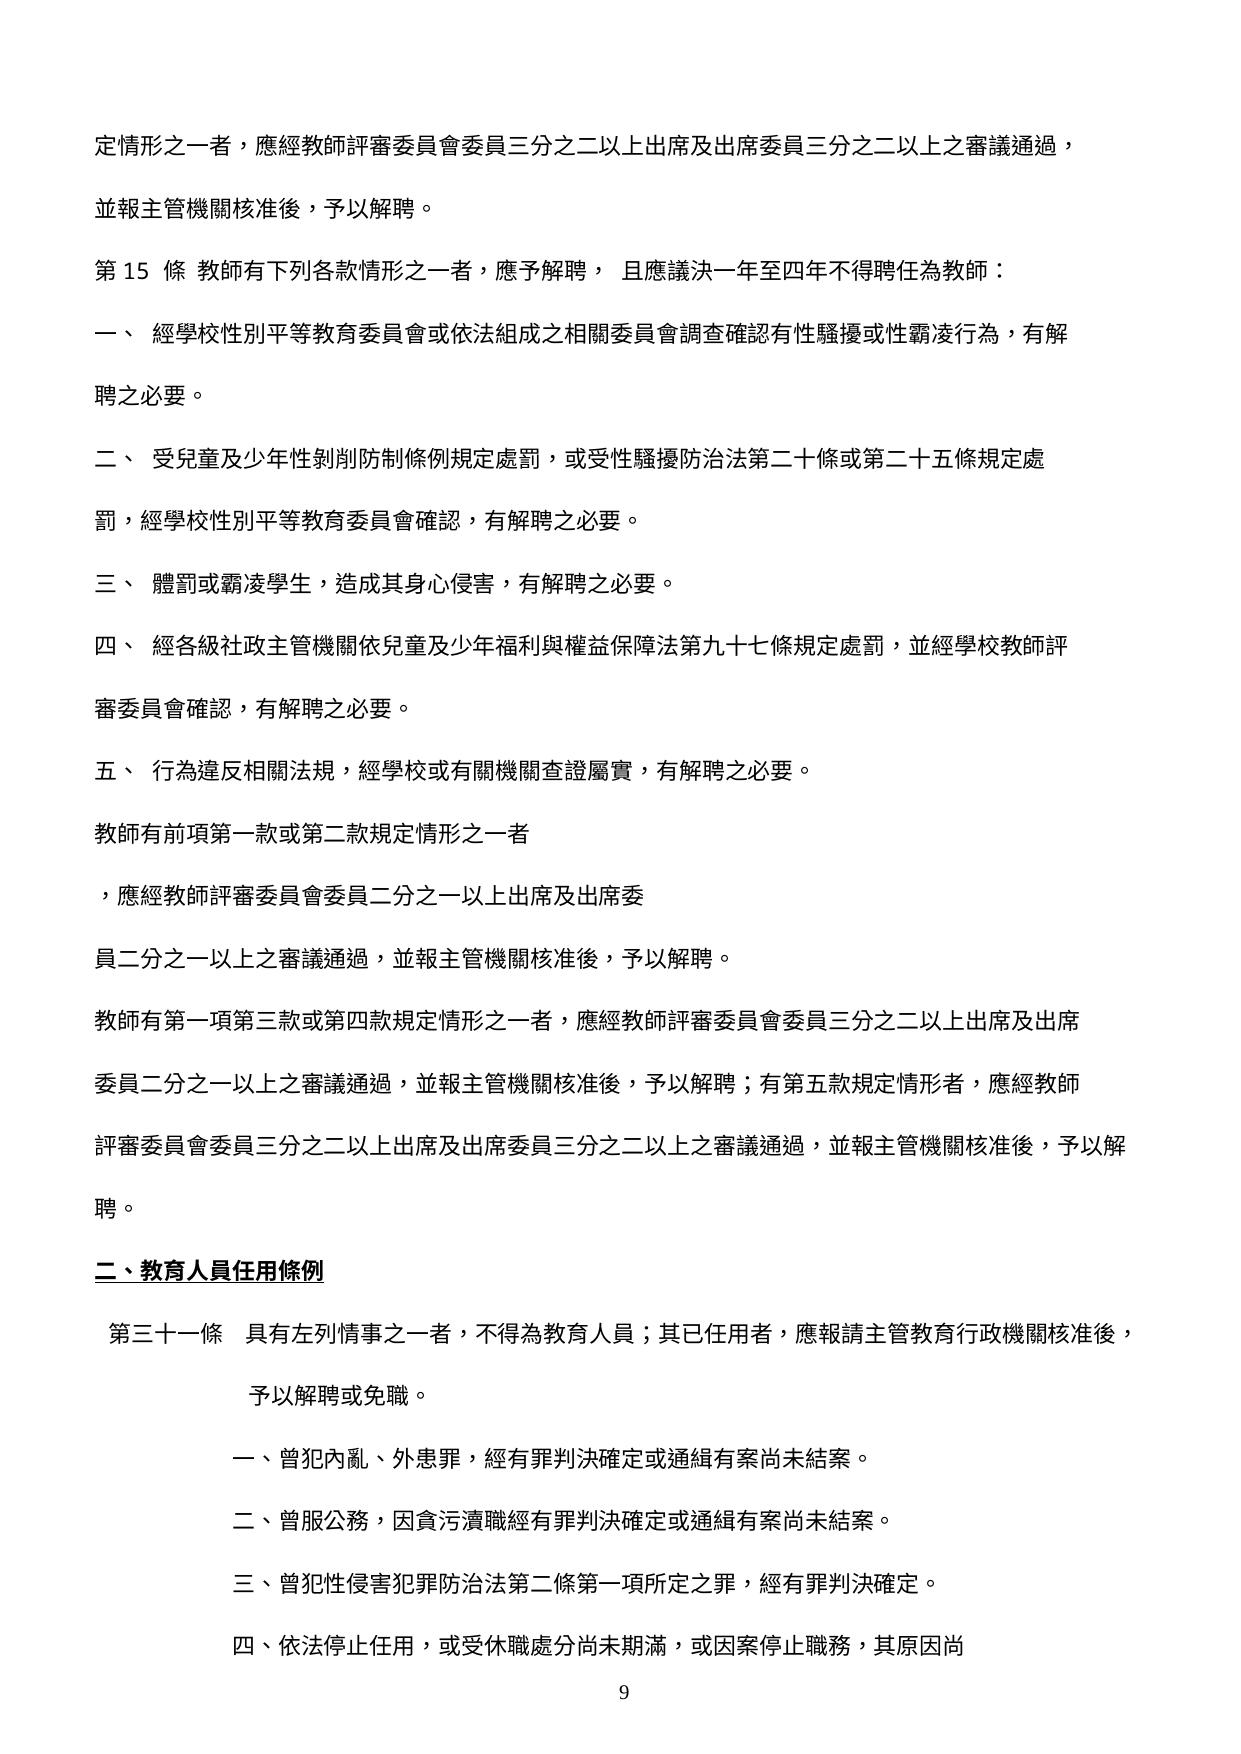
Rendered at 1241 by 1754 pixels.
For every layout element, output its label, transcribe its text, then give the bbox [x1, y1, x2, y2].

text 罰，經學校性別平等教育委員會確認，有解聘之必要。 [94, 478, 1146, 541]
text 並報主管機關核准後，予以解聘。 [94, 166, 1146, 228]
text 聘之必要。 [94, 353, 1146, 416]
text 教師有前項第一款或第二款規定情形之一者 [94, 791, 1146, 853]
text 二、曾服公務，因貪污瀆職經有罪判決確定或通緝有案尚未結案。 [94, 1478, 1146, 1541]
text 第三十一條 具有左列情事之一者，不得為教育人員；其已任用者，應報請主管教育行政機關核准後，予以解聘或免職。 [108, 1291, 1146, 1416]
text 審委員會確認，有解聘之必要。 [94, 666, 1146, 728]
text 一、 經學校性別平等教育委員會或依法組成之相關委員會調查確認有性騷擾或性霸凌行為，有解 [94, 291, 1146, 353]
text 二、 受兒童及少年性剝削防制條例規定處罰，或受性騷擾防治法第二十條或第二十五條規定處 [94, 416, 1146, 478]
text 評審委員會委員三分之二以上出席及出席委員三分之二以上之審議通過，並報主管機關核准後，予以解聘。 [94, 1103, 1146, 1228]
text 員二分之一以上之審議通過，並報主管機關核准後，予以解聘。 [94, 916, 1146, 978]
text 二、教育人員任用條例 [94, 1228, 1146, 1291]
text ，應經教師評審委員會委員二分之一以上出席及出席委 [94, 853, 1146, 916]
text 定情形之一者，應經教師評審委員會委員三分之二以上出席及出席委員三分之二以上之審議通過， [94, 103, 1146, 166]
text 教師有第一項第三款或第四款規定情形之一者，應經教師評審委員會委員三分之二以上出席及出席 [94, 978, 1146, 1041]
text 一、曾犯內亂、外患罪，經有罪判決確定或通緝有案尚未結案。 [94, 1416, 1146, 1478]
text 五、 行為違反相關法規，經學校或有關機關查證屬實，有解聘之必要。 [94, 728, 1146, 791]
text 第15 條 教師有下列各款情形之一者，應予解聘， 且應議決一年至四年不得聘任為教師： [94, 228, 1146, 291]
text 委員二分之一以上之審議通過，並報主管機關核准後，予以解聘；有第五款規定情形者，應經教師 [94, 1041, 1146, 1103]
text 三、 體罰或霸凌學生，造成其身心侵害，有解聘之必要。 [94, 541, 1146, 603]
text 四、依法停止任用，或受休職處分尚未期滿，或因案停止職務，其原因尚 [94, 1603, 1146, 1666]
text 三、曾犯性侵害犯罪防治法第二條第一項所定之罪，經有罪判決確定。 [94, 1541, 1146, 1603]
text 四、 經各級社政主管機關依兒童及少年福利與權益保障法第九十七條規定處罰，並經學校教師評 [94, 603, 1146, 666]
